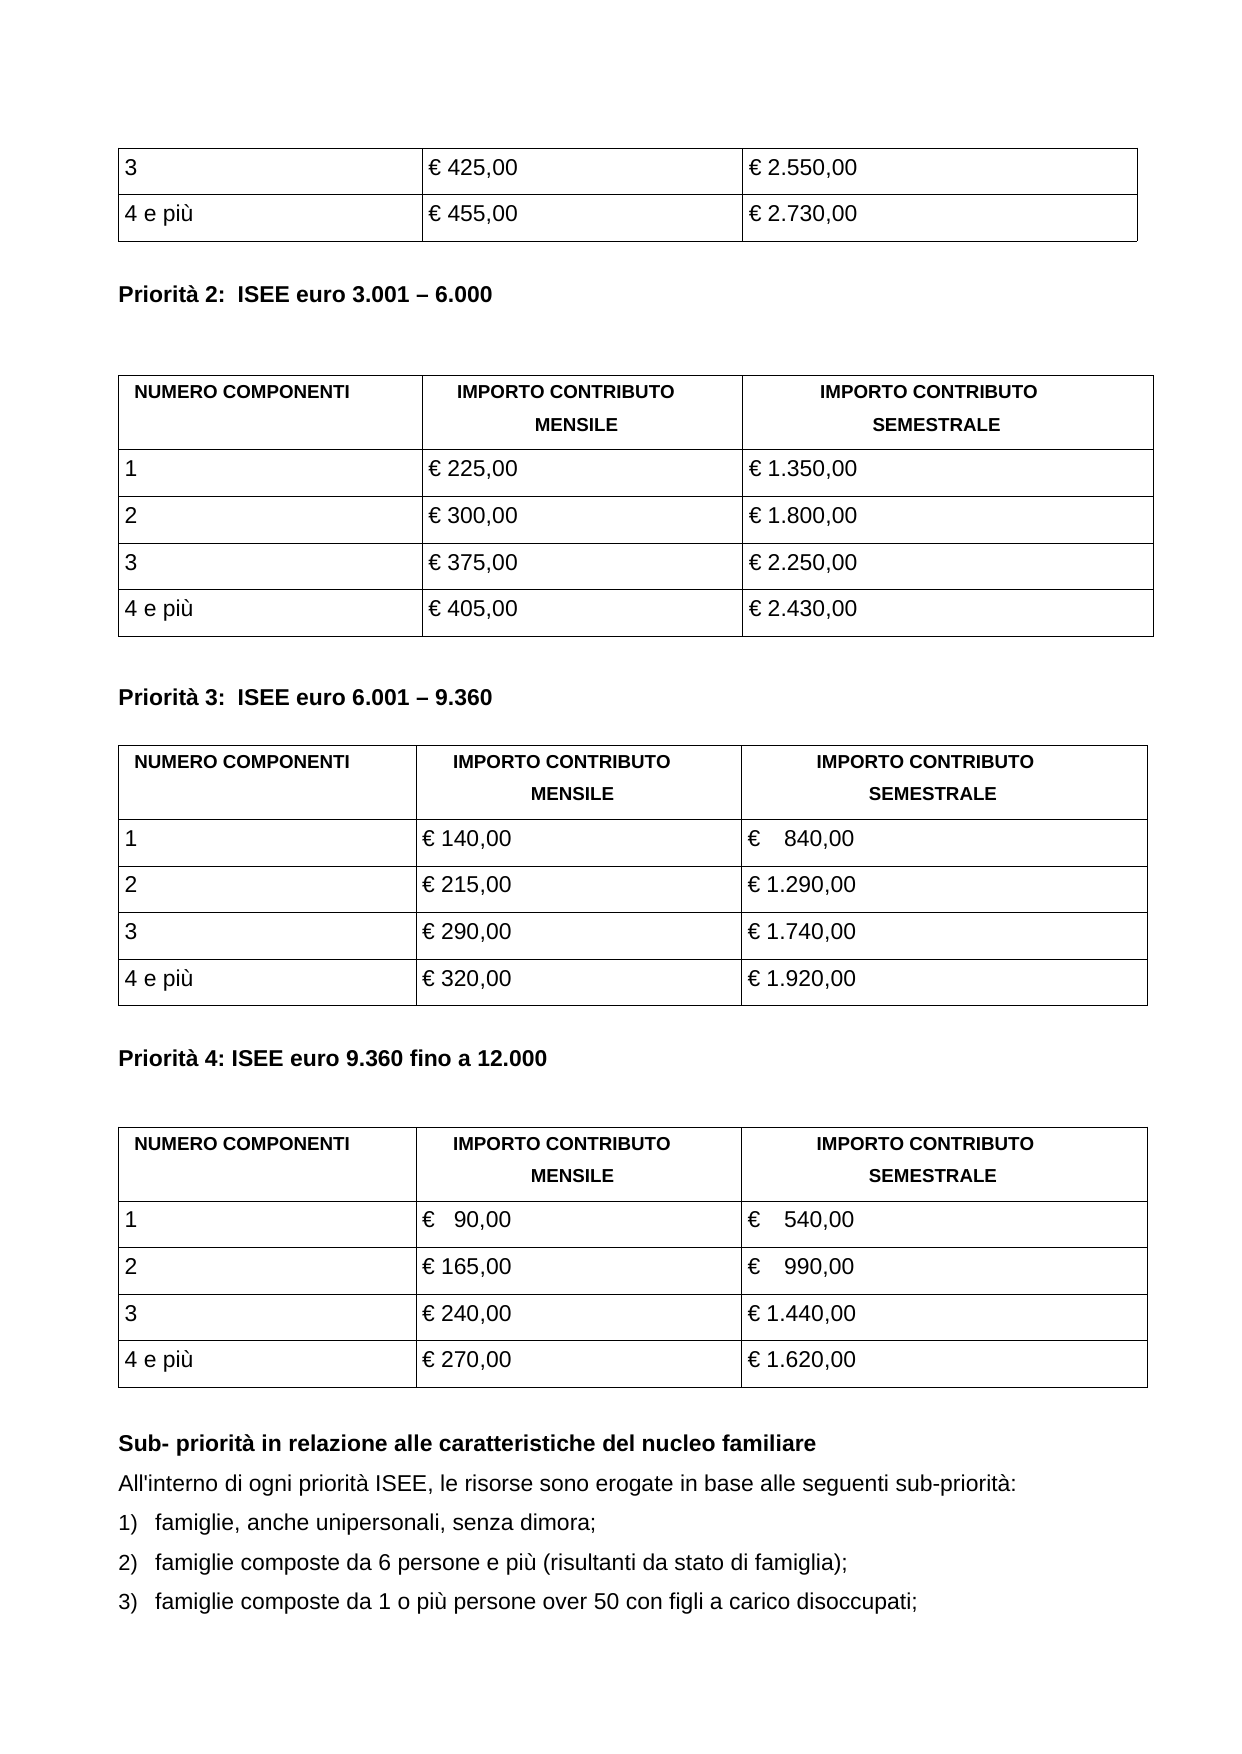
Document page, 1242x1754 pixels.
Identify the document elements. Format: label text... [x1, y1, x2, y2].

table_cell € 2.430,00 [743, 590, 1153, 636]
table_header IMPORTO CONTRIBUTO MENSILE [423, 376, 742, 449]
table_cell 2 [119, 1248, 416, 1294]
table_cell € 1.800,00 [743, 497, 1153, 542]
table_cell € 215,00 [417, 867, 741, 912]
table_header IMPORTO CONTRIBUTO MENSILE [417, 1128, 741, 1201]
table_cell € 2.250,00 [743, 544, 1153, 589]
table_header IMPORTO CONTRIBUTO SEMESTRALE [743, 376, 1153, 449]
table_header NUMERO COMPONENTI [119, 376, 422, 449]
table_cell € 240,00 [417, 1295, 741, 1340]
table_cell € 375,00 [423, 544, 742, 589]
text 2) famiglie composte da 6 persone e più (risultanti da stato di famiglia); [118, 1549, 1123, 1575]
table_cell € 1.440,00 [742, 1295, 1147, 1340]
table_cell € 140,00 [417, 820, 741, 866]
table_cell € 455,00 [423, 195, 742, 241]
table_cell € 1.350,00 [743, 450, 1153, 496]
table_cell 3 [119, 1295, 416, 1340]
table_cell 1 [119, 450, 422, 496]
table_cell 3 [119, 544, 422, 589]
table_cell 4 e più [119, 195, 422, 241]
table_cell € 840,00 [742, 820, 1147, 866]
text Sub- priorità in relazione alle caratteristiche del nucleo familiare [118, 1430, 1123, 1457]
table_header IMPORTO CONTRIBUTO SEMESTRALE [742, 746, 1147, 819]
text Priorità 4: ISEE euro 9.360 fino a 12.000 [118, 1045, 1123, 1072]
table_cell € 90,00 [417, 1202, 741, 1247]
text All'interno di ogni priorità ISEE, le risorse sono erogate in base alle seguenti sub-priorità: [118, 1470, 1123, 1496]
text Priorità 2: ISEE euro 3.001 – 6.000 [118, 281, 1123, 307]
text 1) famiglie, anche unipersonali, senza dimora; [118, 1509, 1123, 1536]
table_cell € 2.730,00 [743, 195, 1137, 241]
table_header IMPORTO CONTRIBUTO MENSILE [417, 746, 741, 819]
table_cell 4 e più [119, 960, 416, 1005]
table_cell € 1.620,00 [742, 1341, 1147, 1387]
table_cell € 270,00 [417, 1341, 741, 1387]
table_header NUMERO COMPONENTI [119, 746, 416, 819]
table_cell 4 e più [119, 1341, 416, 1387]
table_cell € 2.550,00 [743, 149, 1137, 194]
table_cell 4 e più [119, 590, 422, 636]
text Priorità 3: ISEE euro 6.001 – 9.360 [118, 684, 1123, 709]
table_cell 2 [119, 497, 422, 542]
table_cell € 1.290,00 [742, 867, 1147, 912]
table_cell 3 [119, 149, 422, 194]
table_cell 1 [119, 1202, 416, 1247]
table_cell € 990,00 [742, 1248, 1147, 1294]
table_header IMPORTO CONTRIBUTO SEMESTRALE [742, 1128, 1147, 1201]
table_cell € 225,00 [423, 450, 742, 496]
table_cell € 300,00 [423, 497, 742, 542]
table_cell € 1.740,00 [742, 913, 1147, 959]
table_cell 3 [119, 913, 416, 959]
table_cell € 290,00 [417, 913, 741, 959]
table_cell 1 [119, 820, 416, 866]
table_cell € 405,00 [423, 590, 742, 636]
text 3) famiglie composte da 1 o più persone over 50 con figli a carico disoccupati; [118, 1588, 1123, 1614]
table_cell 2 [119, 867, 416, 912]
table_header NUMERO COMPONENTI [119, 1128, 416, 1201]
table_cell € 425,00 [423, 149, 742, 194]
table_cell € 320,00 [417, 960, 741, 1005]
table_cell € 165,00 [417, 1248, 741, 1294]
table_cell € 1.920,00 [742, 960, 1147, 1005]
table_cell € 540,00 [742, 1202, 1147, 1247]
